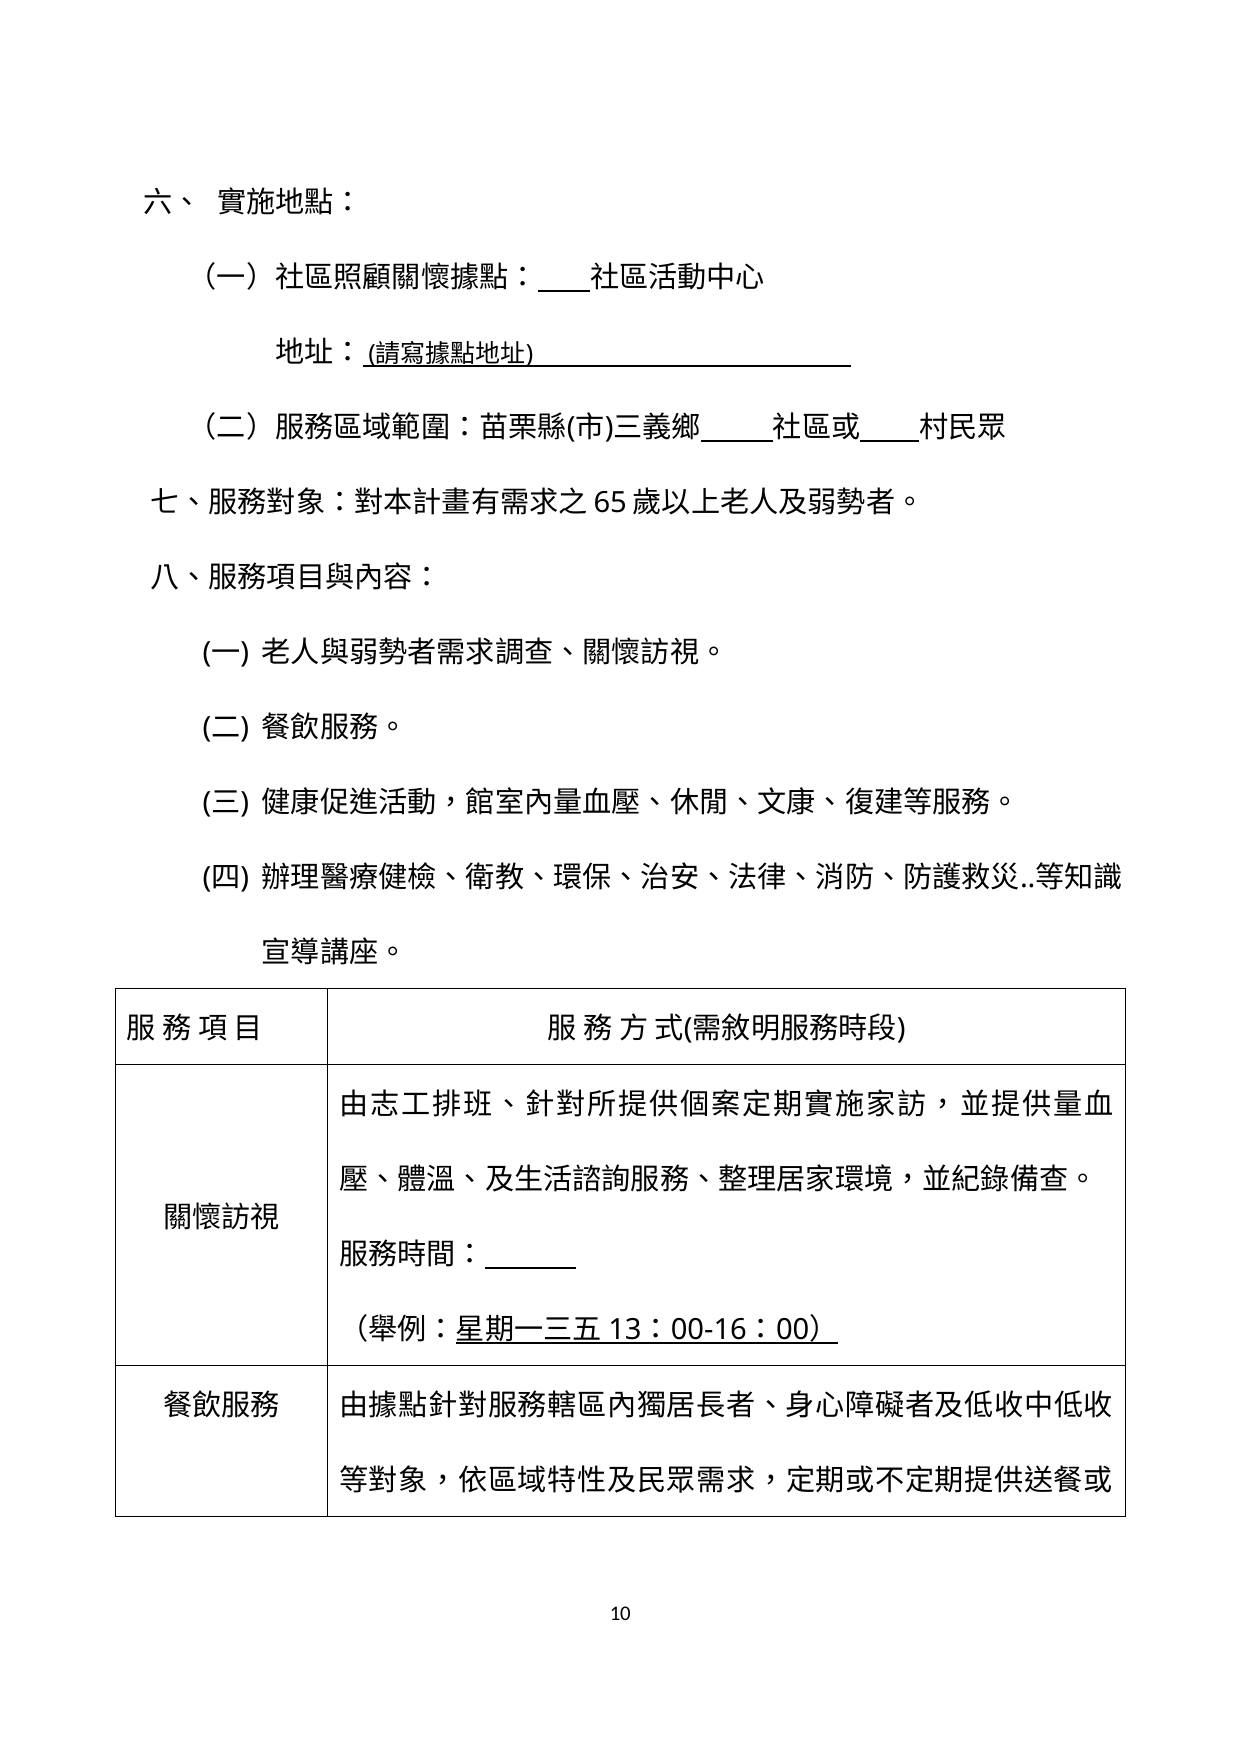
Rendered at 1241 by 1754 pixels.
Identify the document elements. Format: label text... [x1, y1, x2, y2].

table_cell 餐飲服務 [116, 1366, 327, 1516]
list 健康促進活動，館室內量血壓、休閒、文康、復建等服務。 [202, 762, 1053, 837]
text （二）服務區域範圍：苗栗縣(市)三義鄉 社區或 村民眾 [187, 387, 1053, 462]
table_cell 由據點針對服務轄區內獨居長者、身心障礙者及低收中低收等對象，依區域特性及民眾需求，定期或不定期提供送餐或 [328, 1366, 1125, 1516]
list 辦理醫療健檢、衛教、環保、治安、法律、消防、防護救災..等知識宣導講座。 [202, 837, 1141, 987]
list 老人與弱勢者需求調查、關懷訪視。 [202, 612, 1053, 687]
list 實施地點： [143, 162, 1053, 237]
table_cell 關懷訪視 [116, 1065, 327, 1364]
text （一）社區照顧關懷據點： 社區活動中心 [187, 237, 1053, 312]
list 餐飲服務。 [202, 687, 1053, 762]
table_header 服 務 項 目 [116, 989, 327, 1063]
table_cell 由志工排班、針對所提供個案定期實施家訪，並提供量血壓、體溫、及生活諮詢服務、整理居家環境，並紀錄備查。 服務時間： （舉例：星期一三五 13：00-16：00） [328, 1065, 1125, 1364]
text 地址： (請寫據點地址) [187, 312, 1053, 387]
table_header 服 務 方 式(需敘明服務時段) [328, 989, 1125, 1063]
text 七、服務對象：對本計畫有需求之65歲以上老人及弱勢者。 [150, 462, 1053, 537]
text 八、服務項目與內容： [150, 537, 1053, 612]
